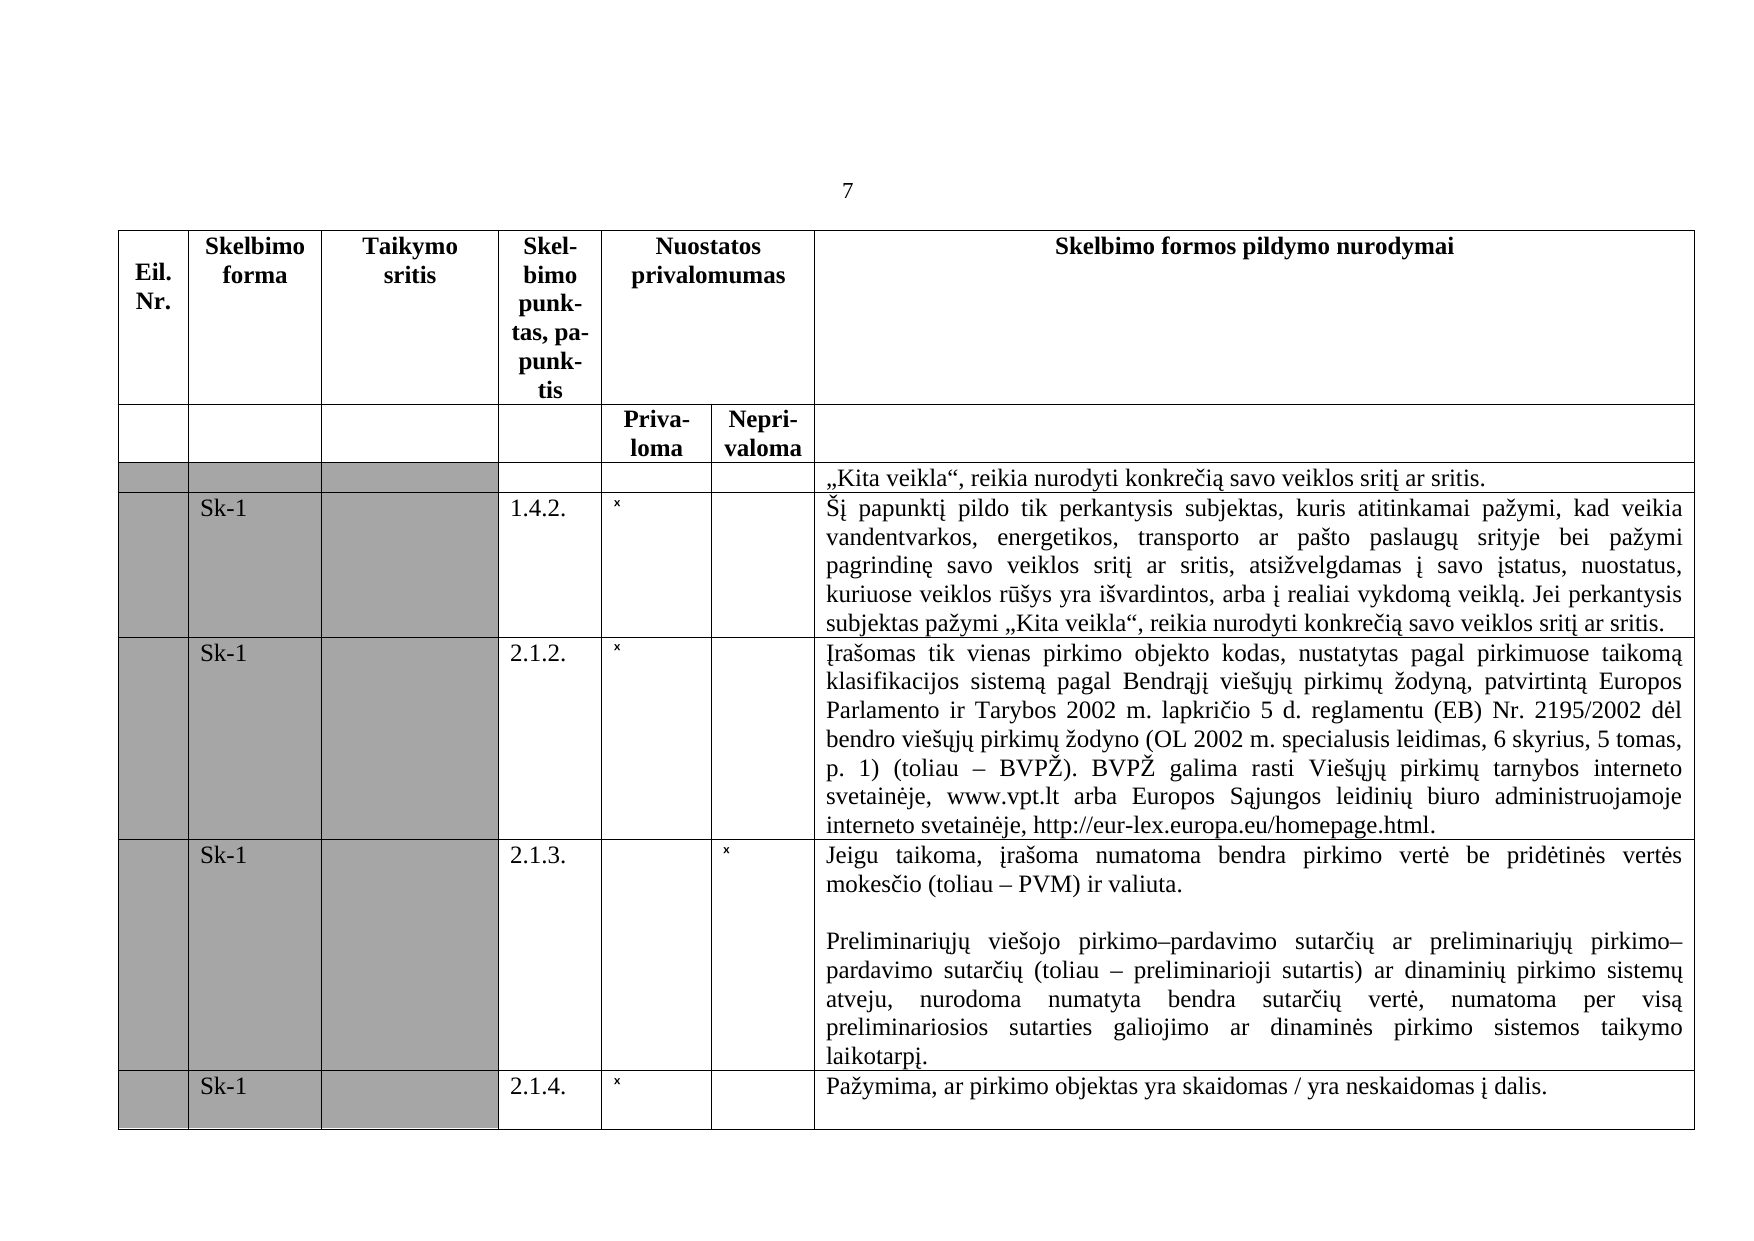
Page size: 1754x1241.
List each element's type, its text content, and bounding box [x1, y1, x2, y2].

table_header Eil. Nr. [119, 231, 188, 403]
table_cell 2.1.3. [499, 840, 601, 1070]
table_cell 2.1.4. [499, 1071, 601, 1128]
table_cell [712, 1071, 814, 1128]
table_header Nuostatos privalomumas [602, 231, 814, 403]
table_cell [189, 463, 321, 492]
table_cell Sk-1 [189, 638, 321, 839]
table_cell [322, 463, 498, 492]
table_cell [119, 638, 188, 839]
table_cell [499, 405, 601, 462]
table_cell Sk-1 [189, 493, 321, 637]
table_cell [189, 405, 321, 462]
table_cell ˣ [602, 638, 711, 839]
table_cell [119, 405, 188, 462]
table_header Skel-bimo punk-tas, pa-punk-tis [499, 231, 601, 403]
table_cell [602, 463, 711, 492]
table_cell Jeigu taikoma, įrašoma numatoma bendra pirkimo vertė be pridėtinės vertės mokesčio (toliau – PVM) ir valiuta. Preliminariųjų viešojo pirkimo–pardavimo sutarčių ar preliminariųjų pirkimo–pardavimo sutarčių (toliau – preliminarioji sutartis) ar dinaminių pirkimo sistemų atveju, nurodoma numatyta bendra sutarčių vertė, numatoma per visą preliminariosios sutarties galiojimo ar dinaminės pirkimo sistemos taikymo laikotarpį. [815, 840, 1694, 1070]
table_cell [815, 405, 1694, 462]
table_cell [322, 1071, 498, 1128]
table_cell [119, 1071, 188, 1128]
table_cell Įrašomas tik vienas pirkimo objekto kodas, nustatytas pagal pirkimuose taikomą klasifikacijos sistemą pagal Bendrąjį viešųjų pirkimų žodyną, patvirtintą Europos Parlamento ir Tarybos 2002 m. lapkričio 5 d. reglamentu (EB) Nr. 2195/2002 dėl bendro viešųjų pirkimų žodyno (OL 2002 m. specialusis leidimas, 6 skyrius, 5 tomas, p. 1) (toliau – BVPŽ). BVPŽ galima rasti Viešųjų pirkimų tarnybos interneto svetainėje, www.vpt.lt arba Europos Sąjungos leidinių biuro administruojamoje interneto svetainėje, http://eur-lex.europa.eu/homepage.html. [815, 638, 1694, 839]
table_cell [322, 840, 498, 1070]
table_cell [712, 493, 814, 637]
table_cell [499, 463, 601, 492]
table_cell ˣ [602, 493, 711, 637]
table_cell [712, 463, 814, 492]
table_cell [119, 493, 188, 637]
table_cell Priva- loma [602, 405, 711, 462]
table_cell „Kita veikla“, reikia nurodyti konkrečią savo veiklos sritį ar sritis. [815, 463, 1694, 492]
table_cell 2.1.2. [499, 638, 601, 839]
table_cell Nepri- valoma [712, 405, 814, 462]
table_header Skelbimo formos pildymo nurodymai [815, 231, 1694, 403]
table_header Skelbimo forma [189, 231, 321, 403]
table_cell Sk-1 [189, 1071, 321, 1128]
table_cell [712, 638, 814, 839]
table_cell ˣ [712, 840, 814, 1070]
table_cell Pažymima, ar pirkimo objektas yra skaidomas / yra neskaidomas į dalis. [815, 1071, 1694, 1128]
table_header Taikymo sritis [322, 231, 498, 403]
table_cell [119, 840, 188, 1070]
table_cell Sk-1 [189, 840, 321, 1070]
table_cell 1.4.2. [499, 493, 601, 637]
table_cell ˣ [602, 1071, 711, 1128]
table_cell [119, 463, 188, 492]
table_cell [602, 840, 711, 1070]
table_cell Šį papunktį pildo tik perkantysis subjektas, kuris atitinkamai pažymi, kad veikia vandentvarkos, energetikos, transporto ar pašto paslaugų srityje bei pažymi pagrindinę savo veiklos sritį ar sritis, atsižvelgdamas į savo įstatus, nuostatus, kuriuose veiklos rūšys yra išvardintos, arba į realiai vykdomą veiklą. Jei perkantysis subjektas pažymi „Kita veikla“, reikia nurodyti konkrečią savo veiklos sritį ar sritis. [815, 493, 1694, 637]
table_cell [322, 405, 498, 462]
table_cell [322, 493, 498, 637]
table_cell [322, 638, 498, 839]
